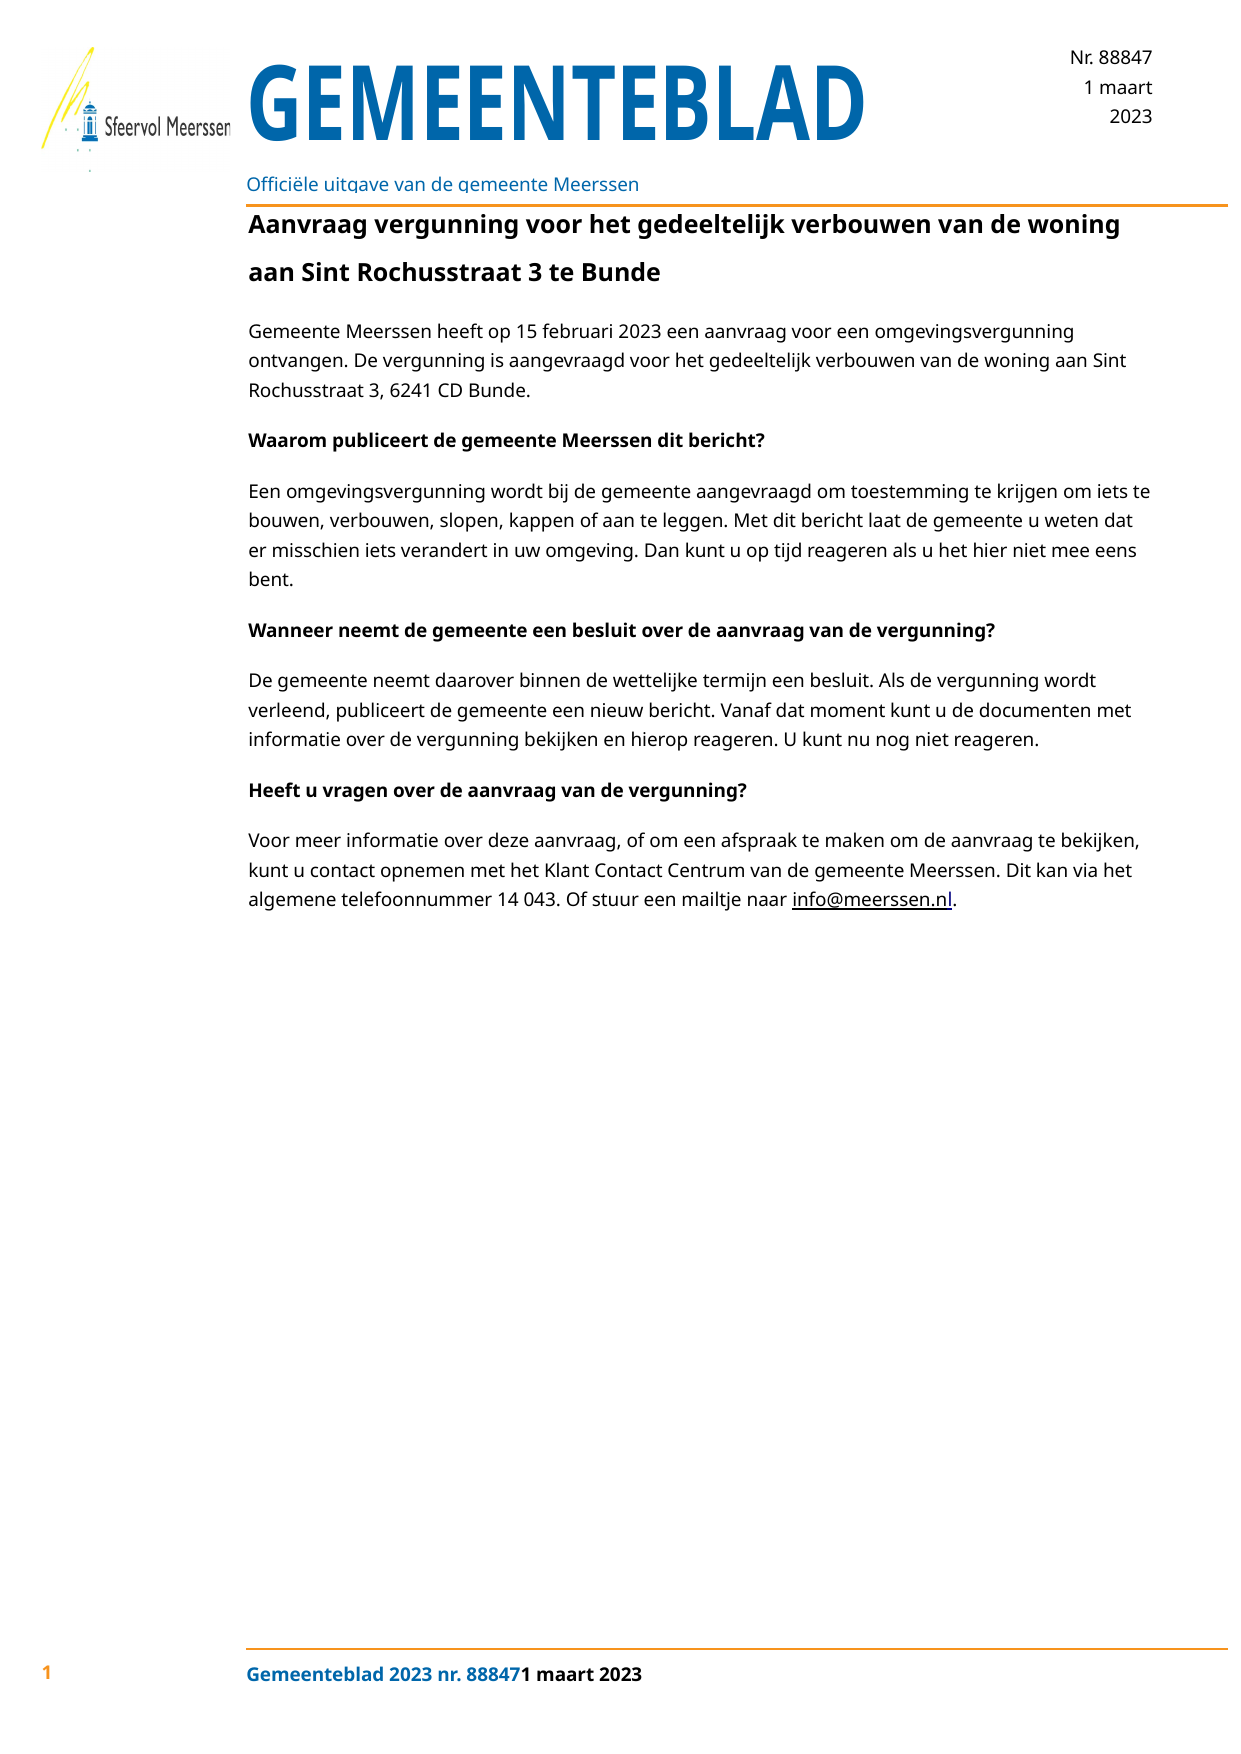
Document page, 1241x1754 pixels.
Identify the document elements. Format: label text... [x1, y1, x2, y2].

text Heeft u vragen over de aanvraag van de vergunning? [248, 777, 1152, 803]
text Een omgevingsvergunning wordt bij de gemeente aangevraagd om toestemming te krijgen om iets te bouwen, verbouwen, slopen, kappen of aan te leggen. Met dit bericht laat de gemeente u weten dat er misschien iets verandert in uw omgeving. Dan kunt u op tijd reageren als u het hier niet mee eens bent. [248, 478, 1152, 592]
text Wanneer neemt de gemeente een besluit over de aanvraag van de vergunning? [248, 617, 1152, 643]
text Waarom publiceert de gemeente Meerssen dit bericht? [248, 427, 1152, 453]
text Voor meer informatie over deze aanvraag, of om een afspraak te maken om de aanvraag te bekijken, kunt u contact opnemen met het Klant Contact Centrum van de gemeente Meerssen. Dit kan via het algemene telefoonnummer 14 043. Of stuur een mailtje naar info@meerssen.nl. [248, 827, 1152, 912]
text Gemeente Meerssen heeft op 15 februari 2023 een aanvraag voor een omgevingsvergunning ontvangen. De vergunning is aangevraagd voor het gedeeltelijk verbouwen van de woning aan Sint Rochusstraat 3, 6241 CD Bunde. [248, 318, 1152, 403]
text De gemeente neemt daarover binnen de wettelijke termijn een besluit. Als de vergunning wordt verleend, publiceert de gemeente een nieuw bericht. Vanaf dat moment kunt u de documenten met informatie over de vergunning bekijken en hierop reageren. U kunt nu nog niet reageren. [248, 667, 1152, 752]
text Aanvraag vergunning voor het gedeeltelijk verbouwen van de woning aan Sint Rochusstraat 3 te Bunde [248, 207, 1152, 288]
picture [41, 47, 231, 172]
